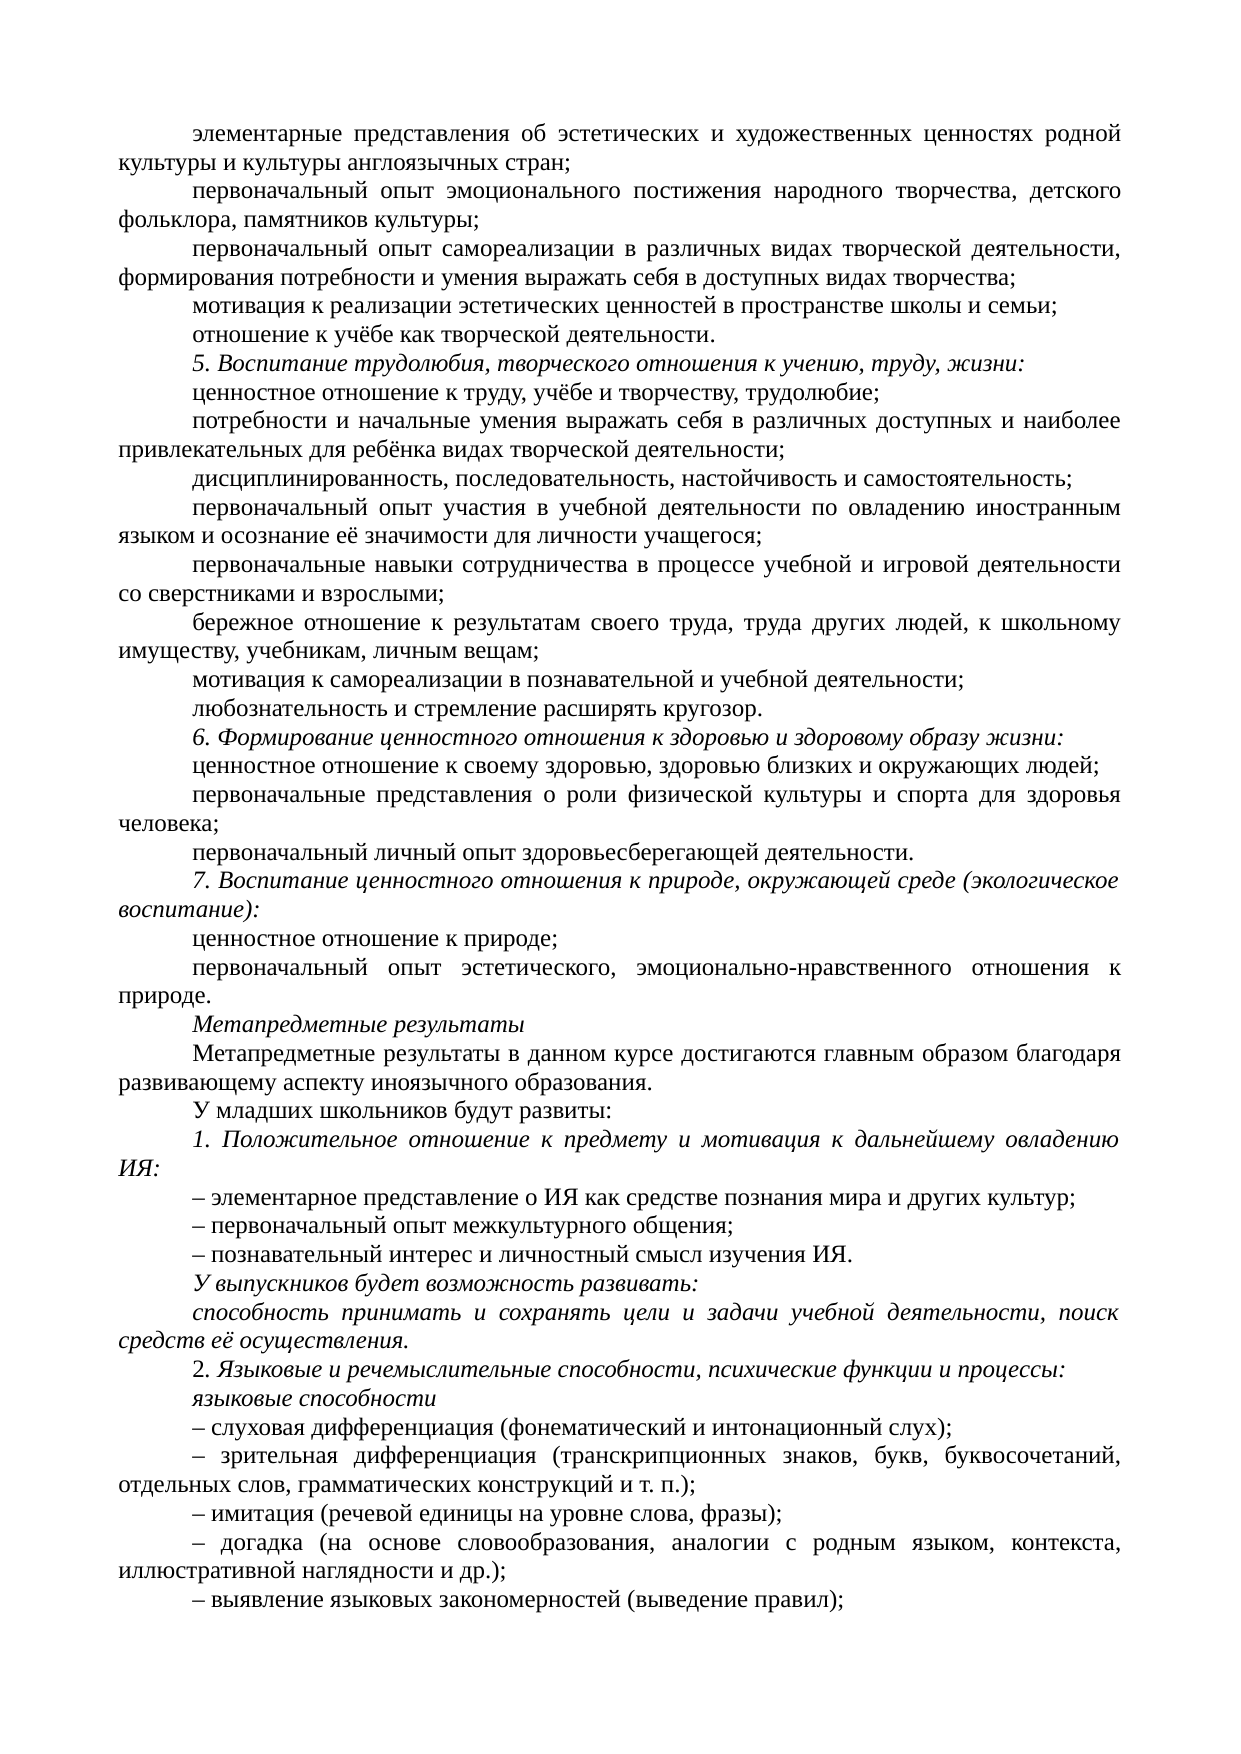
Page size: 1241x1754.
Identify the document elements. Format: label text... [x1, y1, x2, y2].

text мотивация к самореализации в познавательной и учебной деятельности; [118, 664, 1122, 693]
text – догадка (на основе словообразования, аналогии с родным языком, контекста, иллюстративной наглядности и др.); [118, 1527, 1122, 1584]
text бережное отношение к результатам своего труда, труда других людей, к школьному имуществу, учебникам, личным вещам; [118, 607, 1122, 664]
text способность принимать и сохранять цели и задачи учебной деятельности, поиск средств её осуществления. [118, 1297, 1122, 1354]
text Метапредметные результаты в данном курсе достигаются главным образом благодаря развивающему аспекту иноязычного образования. [118, 1038, 1122, 1096]
text мотивация к реализации эстетических ценностей в пространстве школы и семьи; [118, 291, 1122, 319]
text Метапредметные результаты [118, 1009, 1122, 1038]
text потребности и начальные умения выражать себя в различных доступных и наиболее привлекательных для ребёнка видах творческой деятельности; [118, 406, 1122, 463]
text элементарные представления об эстетических и художественных ценностях родной культуры и культуры англоязычных стран; [118, 118, 1122, 176]
text У выпускников будет возможность развивать: [118, 1268, 1122, 1297]
text дисциплинированность, последовательность, настойчивость и самостоятельность; [118, 463, 1122, 492]
text языковые способности [118, 1383, 1122, 1412]
text 7. Воспитание ценностного отношения к природе, окружающей среде (экологическое воспитание): [118, 866, 1122, 923]
text 5. Воспитание трудолюбия, творческого отношения к учению, труду, жизни: [118, 348, 1122, 377]
text – имитация (речевой единицы на уровне слова, фразы); [118, 1498, 1122, 1527]
text первоначальный личный опыт здоровьесберегающей деятельности. [118, 837, 1122, 866]
text – слуховая дифференциация (фонематический и интонационный слух); [118, 1412, 1122, 1441]
text первоначальный опыт эстетического, эмоционально-нравственного отношения к природе. [118, 952, 1122, 1009]
text первоначальные представления о роли физической культуры и спорта для здоровья человека; [118, 779, 1122, 837]
text 1. Положительное отношение к предмету и мотивация к дальнейшему овладению ИЯ: [118, 1124, 1122, 1182]
text первоначальные навыки сотрудничества в процессе учебной и игровой деятельности со сверстниками и взрослыми; [118, 549, 1122, 607]
text отношение к учёбе как творческой деятельности. [118, 319, 1122, 348]
text ценностное отношение к своему здоровью, здоровью близких и окружающих людей; [118, 751, 1122, 779]
text – первоначальный опыт межкультурного общения; [118, 1211, 1122, 1239]
text ценностное отношение к труду, учёбе и творчеству, трудолюбие; [118, 377, 1122, 406]
text – элементарное представление о ИЯ как средстве познания мира и других культур; [118, 1182, 1122, 1211]
text 2. Языковые и речемыслительные способности, психические функции и процессы: [118, 1354, 1122, 1383]
text 6. Формирование ценностного отношения к здоровью и здоровому образу жизни: [118, 722, 1122, 751]
text – познавательный интерес и личностный смысл изучения ИЯ. [118, 1239, 1122, 1268]
text – зрительная дифференциация (транскрипционных знаков, букв, буквосочетаний, отдельных слов, грамматических конструкций и т. п.); [118, 1441, 1122, 1498]
text первоначальный опыт участия в учебной деятельности по овладению иностранным языком и осознание её значимости для личности учащегося; [118, 492, 1122, 549]
text ценностное отношение к природе; [118, 923, 1122, 952]
text – выявление языковых закономерностей (выведение правил); [118, 1584, 1122, 1613]
text первоначальный опыт самореализации в различных видах творческой деятельности, формирования потребности и умения выражать себя в доступных видах творчества; [118, 233, 1122, 291]
text У младших школьников будут развиты: [118, 1096, 1122, 1124]
text любознательность и стремление расширять кругозор. [118, 693, 1122, 722]
text первоначальный опыт эмоционального постижения народного творчества, детского фольклора, памятников культуры; [118, 176, 1122, 233]
